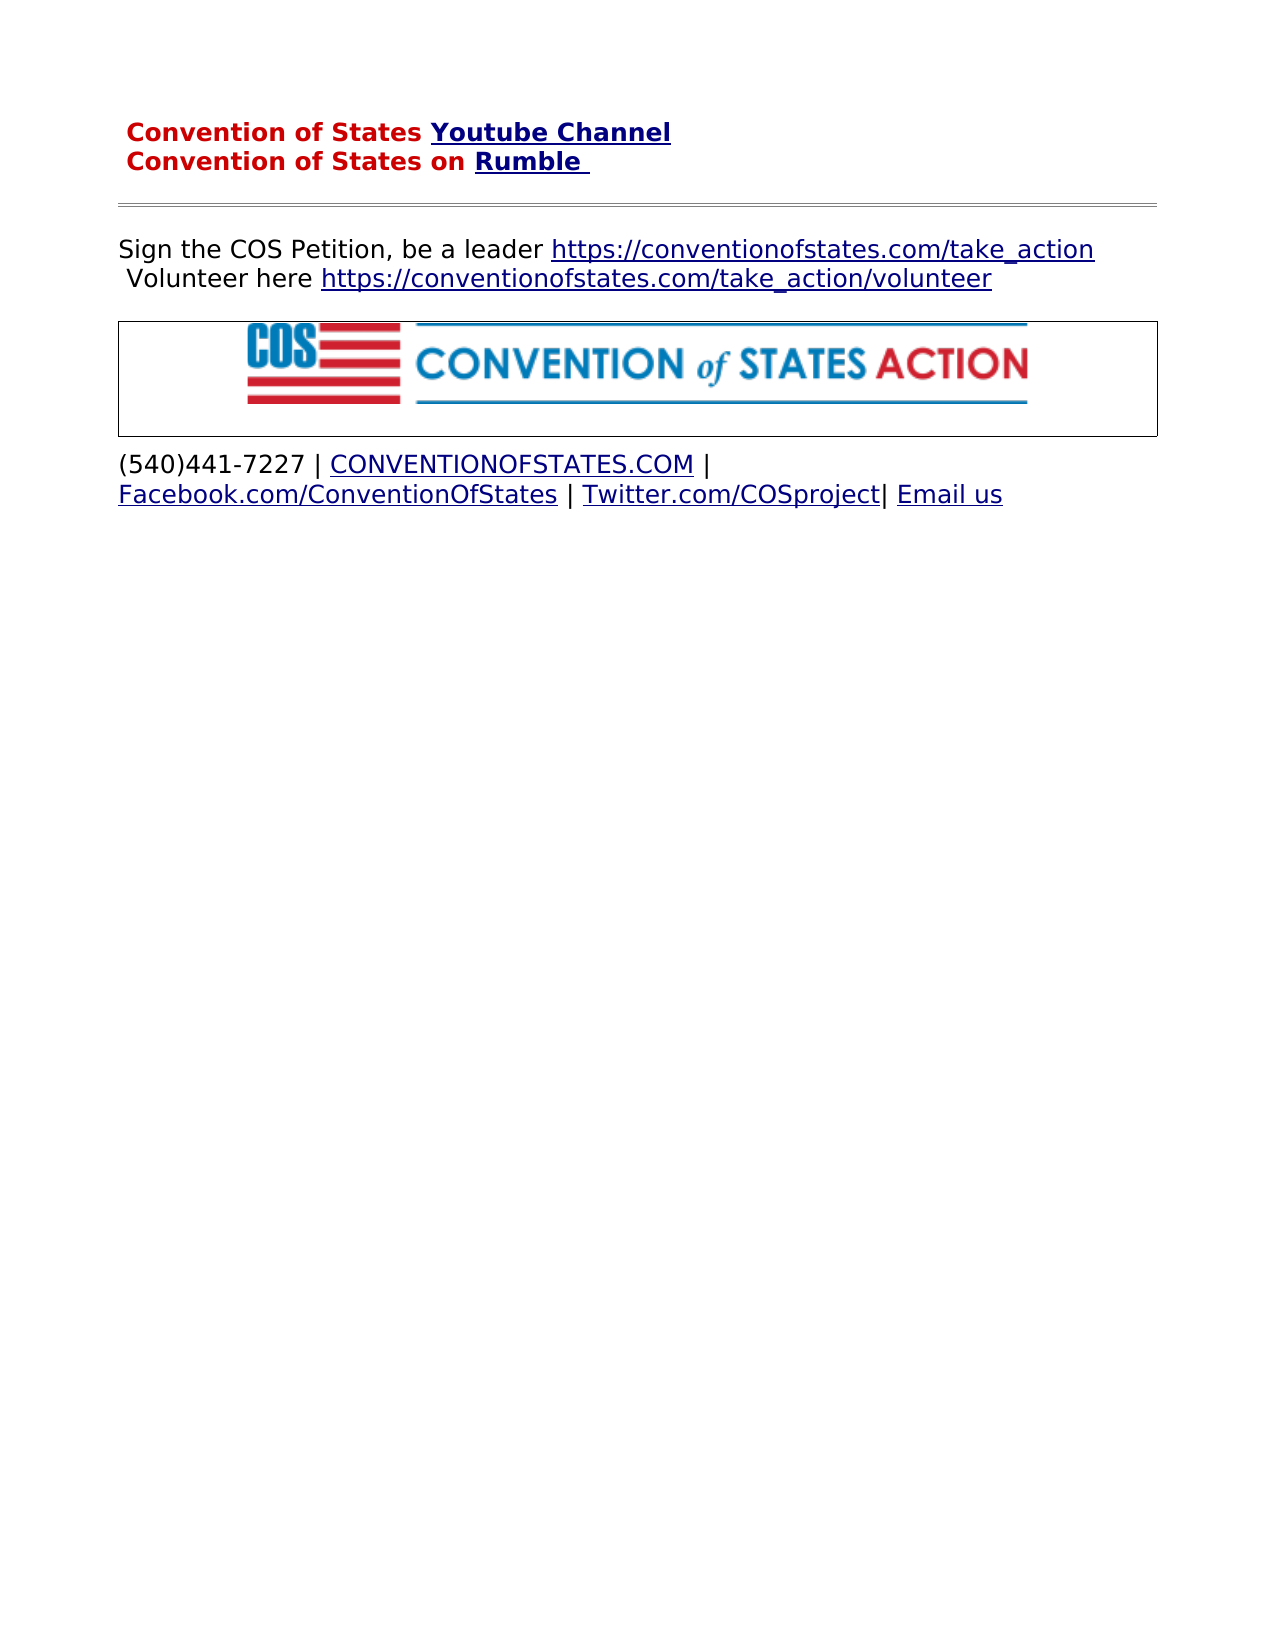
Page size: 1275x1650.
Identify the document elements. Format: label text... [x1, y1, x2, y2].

text (540)441-7227 | CONVENTIONOFSTATES.COM | Facebook.com/ConventionOfStates | Twitter.com/COSproject| Email us [118, 451, 1157, 509]
text Sign the COS Petition, be a leader https://conventionofstates.com/take_action Volunteer here https://conventionofstates.com/take_action/volunteer [118, 235, 1157, 294]
text Convention of States Youtube Channel Convention of States on Rumble [118, 118, 1157, 176]
picture [247, 323, 1028, 404]
table_header [119, 322, 1157, 436]
